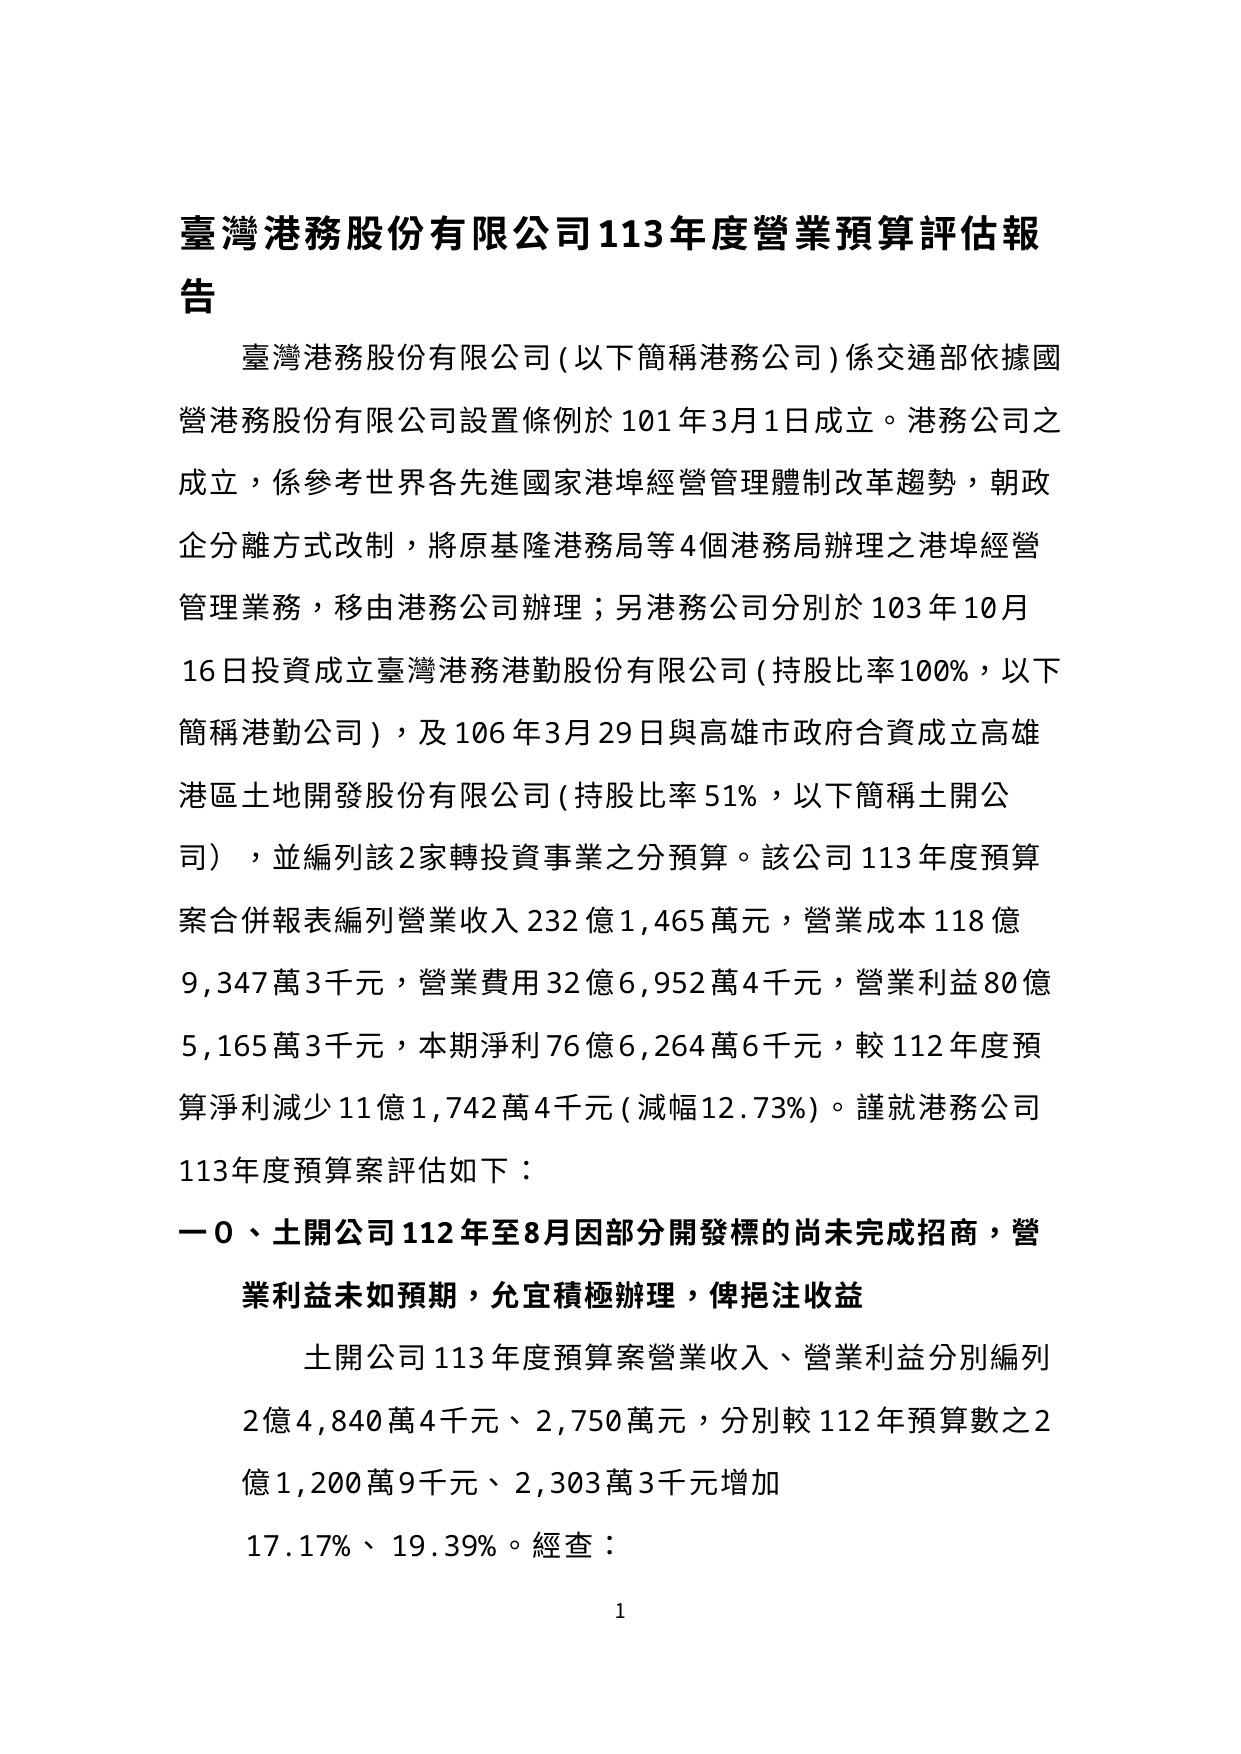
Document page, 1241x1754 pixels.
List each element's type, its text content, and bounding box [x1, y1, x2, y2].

text 土開公司113年度預算案營業收入、營業利益分別編列2億4,840萬4千元、2,750萬元，分別較112年預算數之2億1,200萬9千元、2,303萬3千元增加17.17%、19.39%。經查： [236, 1314, 1063, 1564]
text 臺灣港務股份有限公司(以下簡稱港務公司)係交通部依據國營港務股份有限公司設置條例於101年3月1日成立。港務公司之成立，係參考世界各先進國家港埠經營管理體制改革趨勢，朝政企分離方式改制，將原基隆港務局等4個港務局辦理之港埠經營管理業務，移由港務公司辦理；另港務公司分別於103年10月16日投資成立臺灣港務港勤股份有限公司(持股比率100%，以下簡稱港勤公司)，及106年3月29日與高雄市政府合資成立高雄港區土地開發股份有限公司(持股比率51%，以下簡稱土開公司），並編列該2家轉投資事業之分預算。該公司113年度預算案合併報表編列營業收入232億1,465萬元，營業成本118億9,347萬3千元，營業費用32億6,952萬4千元，營業利益80億5,165萬3千元，本期淨利76億6,264萬6千元，較112年度預算淨利減少11億1,742萬4千元(減幅12.73%)。謹就港務公司113年度預算案評估如下： [177, 314, 1063, 1189]
text 臺灣港務股份有限公司113年度營業預算評估報告 [177, 189, 1063, 314]
text 一０、土開公司112年至8月因部分開發標的尚未完成招商，營業利益未如預期，允宜積極辦理，俾挹注收益 [177, 1189, 1063, 1314]
